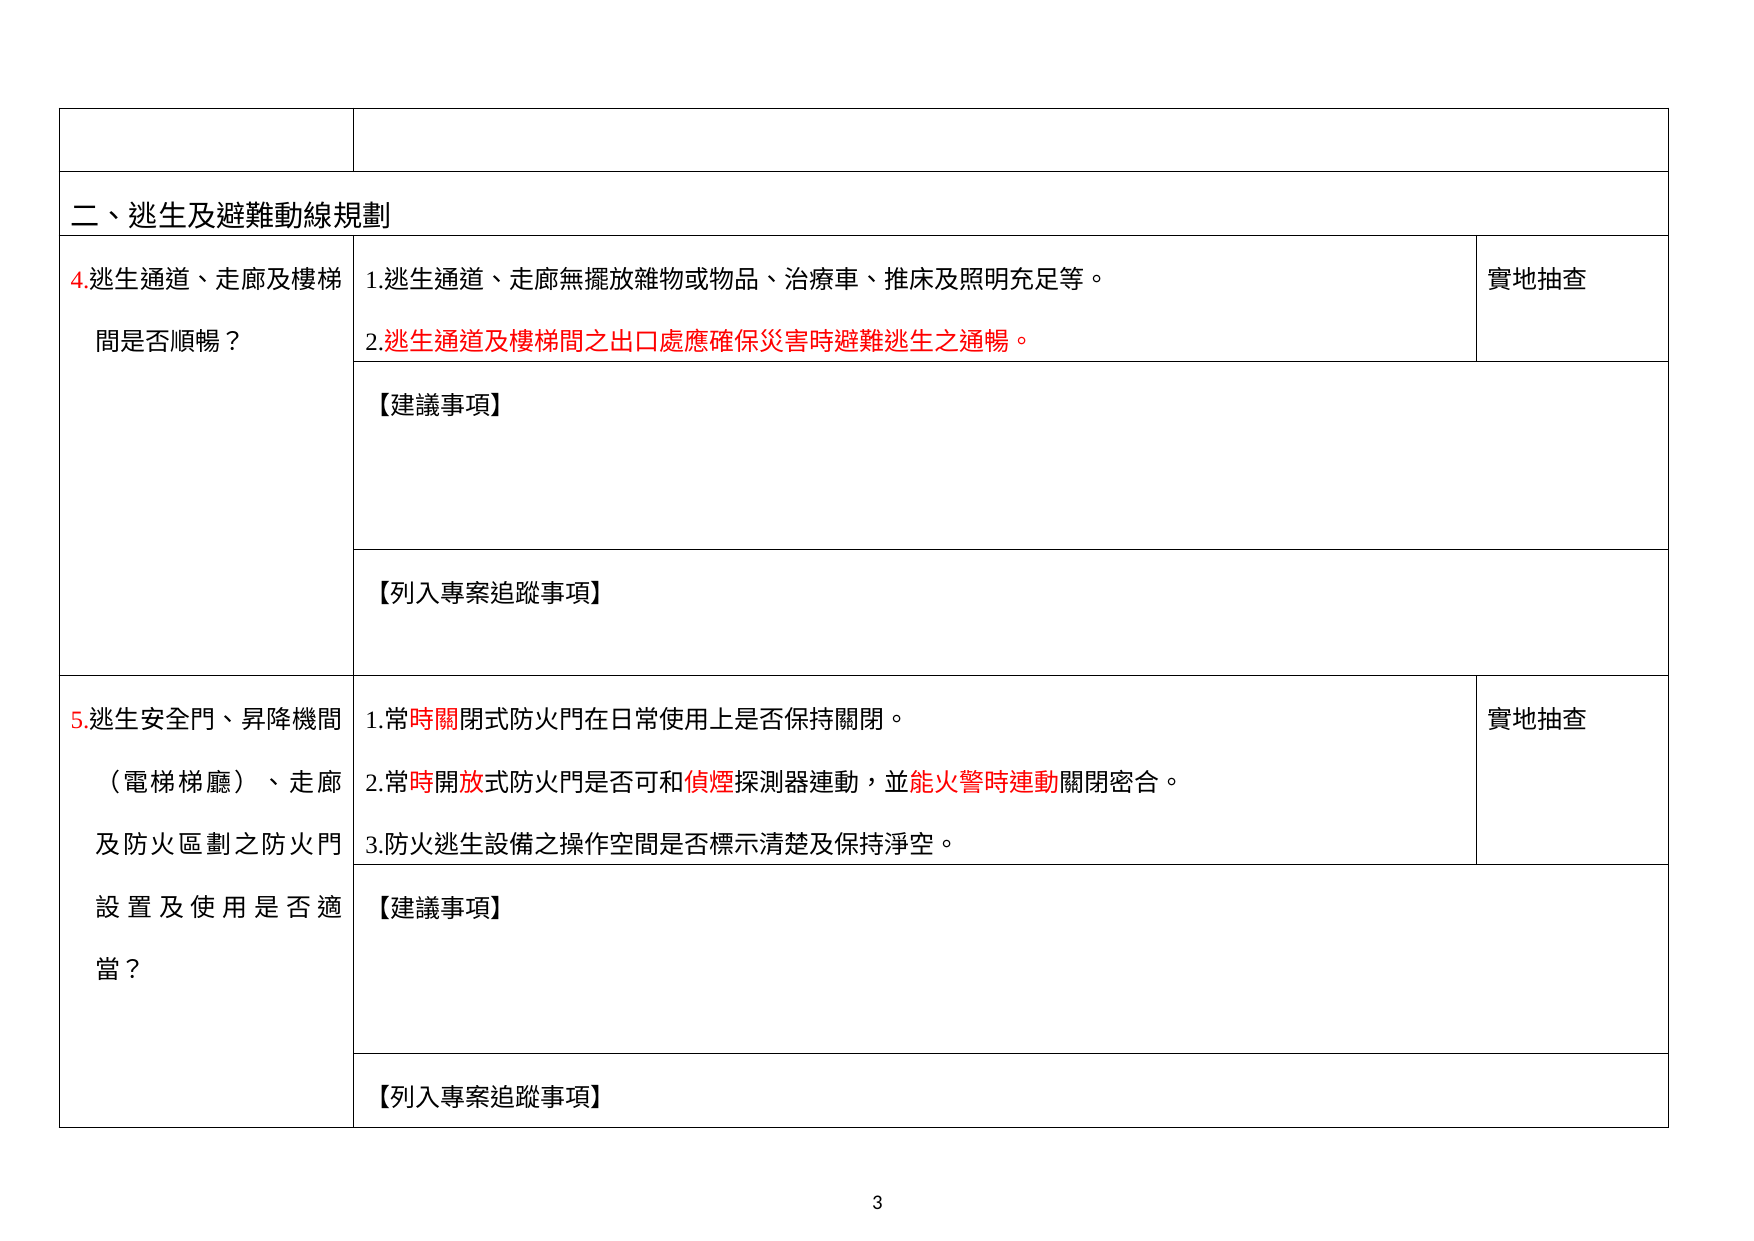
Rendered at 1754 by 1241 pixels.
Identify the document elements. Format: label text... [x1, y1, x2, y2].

table_cell 實地抽查 [1477, 676, 1668, 864]
table_cell 4.逃生通道、走廊及樓梯間是否順暢？ [60, 236, 353, 675]
table_cell 【建議事項】 [354, 362, 1668, 549]
table_cell 5.逃生安全門、昇降機間（電梯梯廳）、走廊及防火區劃之防火門設置及使用是否適當？ [60, 676, 353, 1127]
table_cell 【列入專案追蹤事項】 [354, 550, 1668, 675]
table_cell 實地抽查 [1477, 236, 1668, 361]
table_cell [60, 109, 353, 171]
table_cell [354, 109, 1668, 171]
table_cell 【建議事項】 [354, 865, 1668, 1052]
table_cell 1.常時關閉式防火門在日常使用上是否保持關閉。 2.常時開放式防火門是否可和偵煙探測器連動，並能火警時連動關閉密合。 3.防火逃生設備之操作空間是否標示清楚及保持淨空。 [354, 676, 1476, 864]
table_cell 【列入專案追蹤事項】 [354, 1054, 1668, 1127]
table_cell 1.逃生通道、走廊無擺放雜物或物品、治療車、推床及照明充足等。 2.逃生通道及樓梯間之出口處應確保災害時避難逃生之通暢。 [354, 236, 1476, 361]
table_cell 二、逃生及避難動線規劃 [60, 172, 1668, 235]
